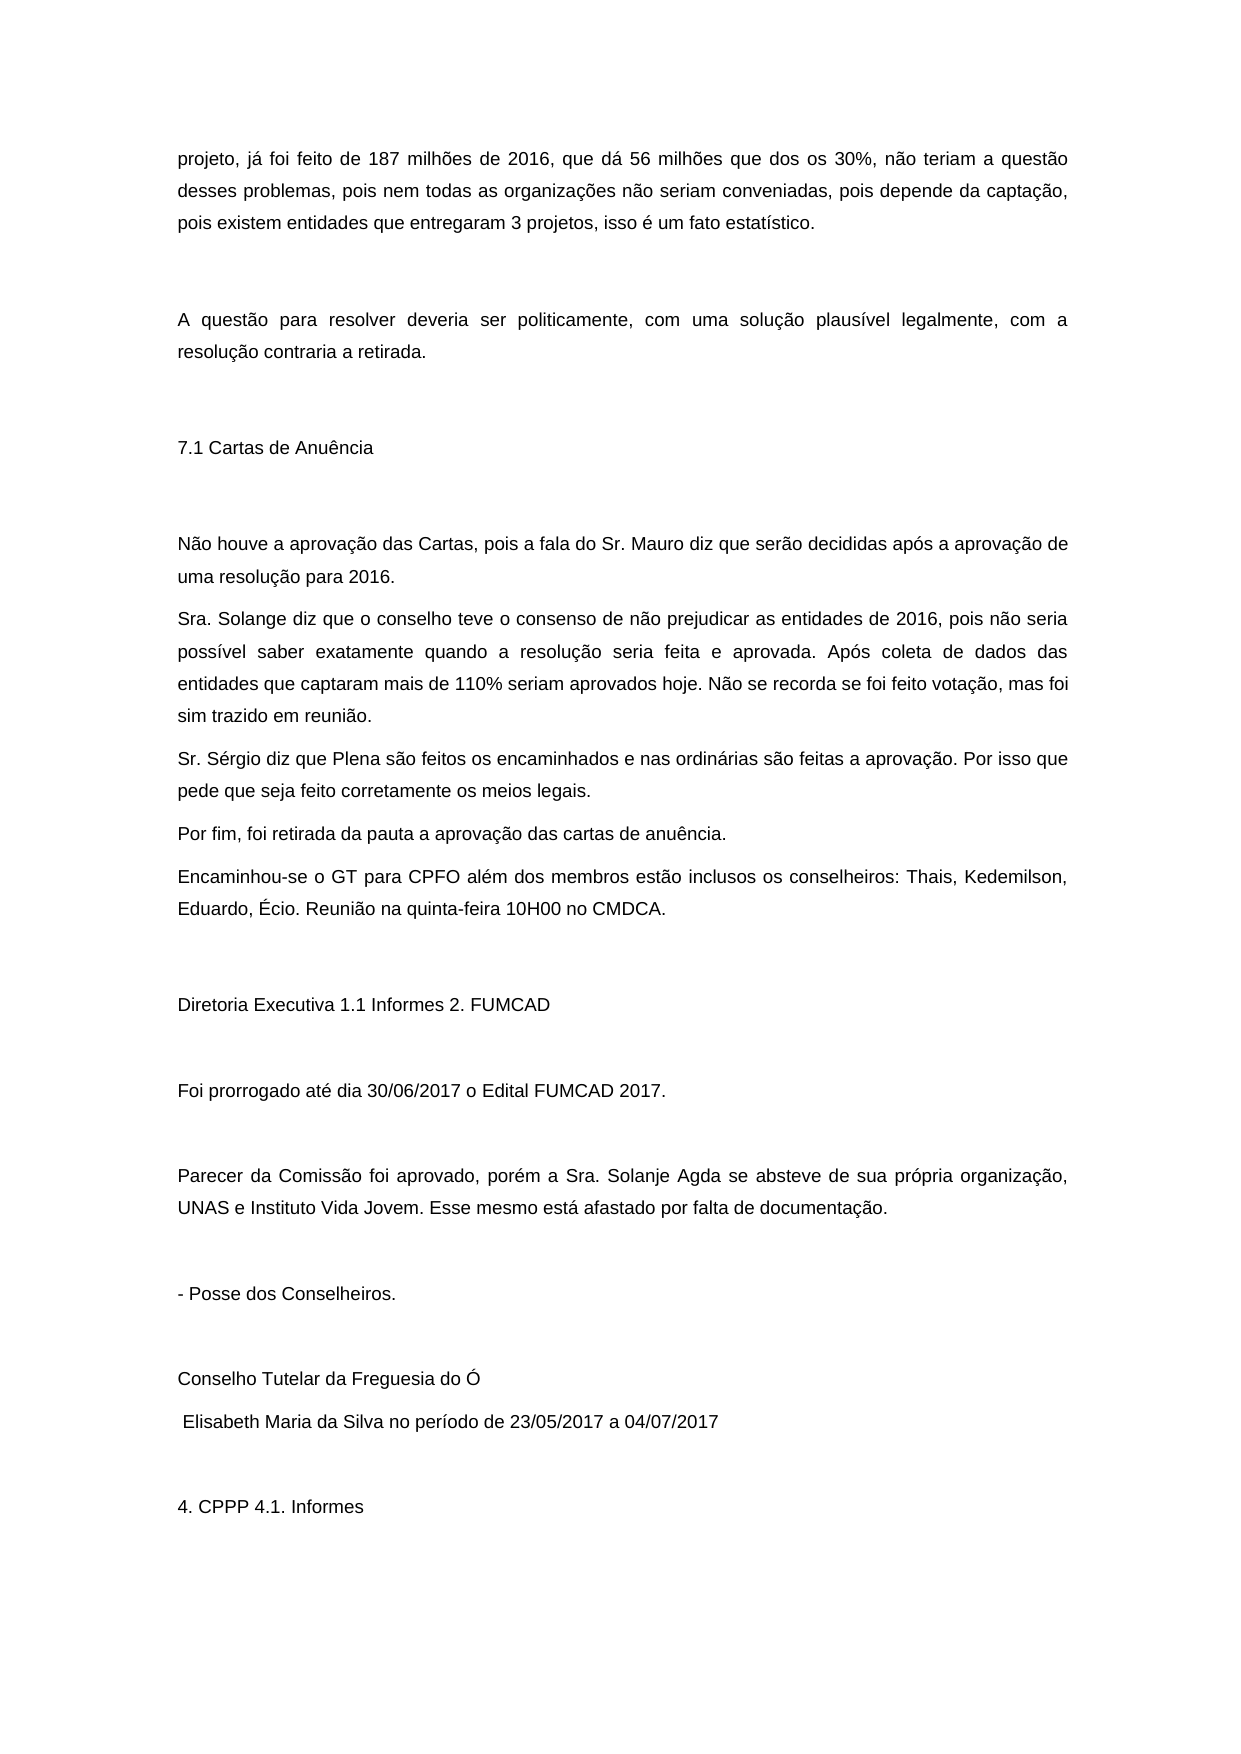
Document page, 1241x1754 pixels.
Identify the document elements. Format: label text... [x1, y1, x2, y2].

text projeto, já foi feito de 187 milhões de 2016, que dá 56 milhões que dos os 30%, não teriam a questão desses problemas, pois nem todas as organizações não seriam conveniadas, pois depende da captação, pois existem entidades que entregaram 3 projetos, isso é um fato estatístico. [177, 148, 1069, 234]
text Diretoria Executiva 1.1 Informes 2. FUMCAD [177, 994, 1069, 1016]
text Sra. Solange diz que o conselho teve o consenso de não prejudicar as entidades de 2016, pois não seria possível saber exatamente quando a resolução seria feita e aprovada. Após coleta de dados das entidades que captaram mais de 110% seriam aprovados hoje. Não se recorda se foi feito votação, mas foi sim trazido em reunião. [177, 608, 1069, 727]
text Parecer da Comissão foi aprovado, porém a Sra. Solanje Agda se absteve de sua própria organização, UNAS e Instituto Vida Jovem. Esse mesmo está afastado por falta de documentação. [177, 1165, 1069, 1219]
text Sr. Sérgio diz que Plena são feitos os encaminhados e nas ordinárias são feitas a aprovação. Por isso que pede que seja feito corretamente os meios legais. [177, 748, 1069, 802]
text Elisabeth Maria da Silva no período de 23/05/2017 a 04/07/2017 [177, 1411, 1069, 1432]
text Não houve a aprovação das Cartas, pois a fala do Sr. Mauro diz que serão decididas após a aprovação de uma resolução para 2016. [177, 533, 1069, 587]
text 7.1 Cartas de Anuência [177, 437, 1069, 458]
text A questão para resolver deveria ser politicamente, com uma solução plausível legalmente, com a resolução contraria a retirada. [177, 308, 1069, 362]
text Conselho Tutelar da Freguesia do Ó [177, 1368, 1069, 1389]
text Encaminhou-se o GT para CPFO além dos membros estão inclusos os conselheiros: Thais, Kedemilson, Eduardo, Écio. Reunião na quinta-feira 10H00 no CMDCA. [177, 866, 1069, 919]
text Foi prorrogado até dia 30/06/2017 o Edital FUMCAD 2017. [177, 1079, 1069, 1101]
text Por fim, foi retirada da pauta a aprovação das cartas de anuência. [177, 823, 1069, 844]
text 4. CPPP 4.1. Informes [177, 1496, 1069, 1518]
text - Posse dos Conselheiros. [177, 1283, 1069, 1304]
